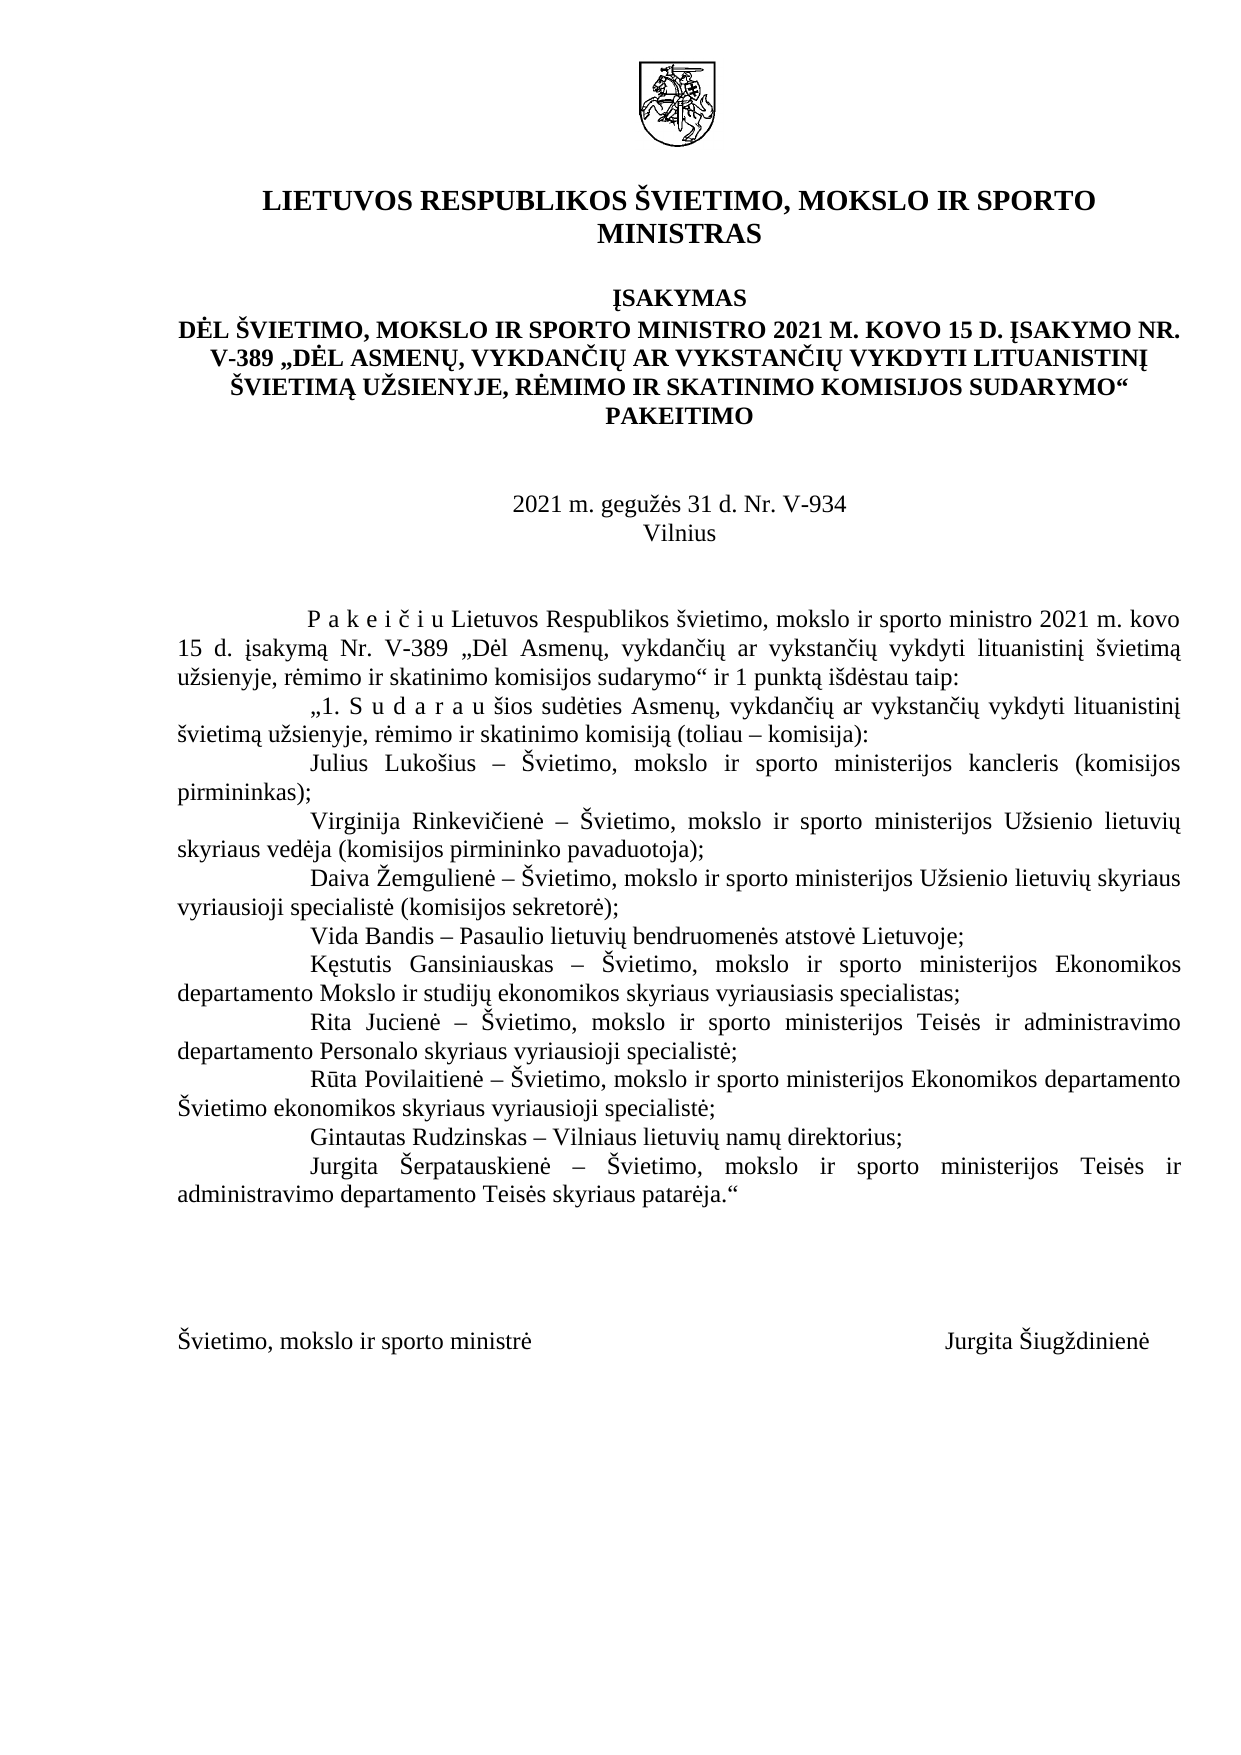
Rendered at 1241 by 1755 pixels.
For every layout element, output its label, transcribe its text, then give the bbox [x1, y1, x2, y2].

text Daiva Žemgulienė – Švietimo, mokslo ir sporto ministerijos Užsienio lietuvių skyriaus vyriausioji specialistė (komisijos sekretorė); [177, 863, 1182, 921]
text Jurgita Šerpatauskienė – Švietimo, mokslo ir sporto ministerijos Teisės ir administravimo departamento Teisės skyriaus patarėja.“ [177, 1151, 1182, 1208]
text P a k e i č i u Lietuvos Respublikos švietimo, mokslo ir sporto ministro 2021 m. kovo 15 d. įsakymą Nr. V-389 „Dėl Asmenų, vykdančių ar vykstančių vykdyti lituanistinį švietimą užsienyje, rėmimo ir skatinimo komisijos sudarymo“ ir 1 punktą išdėstau taip: [177, 604, 1182, 691]
text DĖL ŠVIETIMO, MOKSLO IR SPORTO MINISTRO 2021 M. KOVO 15 D. ĮSAKYMO NR. V-389 „DĖL ASMENŲ, VYKDANČIŲ AR VYKSTANČIŲ VYKDYTI LITUANISTINĮ ŠVIETIMĄ UŽSIENYJE, RĖMIMO IR SKATINIMO KOMISIJOS SUDARYMO“ PAKEITIMO [177, 315, 1182, 430]
text Švietimo, mokslo ir sporto ministrė Jurgita Šiugždinienė [177, 1326, 1182, 1354]
text Gintautas Rudzinskas – Vilniaus lietuvių namų direktorius; [177, 1122, 1182, 1151]
text Virginija Rinkevičienė – Švietimo, mokslo ir sporto ministerijos Užsienio lietuvių skyriaus vedėja (komisijos pirmininko pavaduotoja); [177, 806, 1182, 863]
text Rūta Povilaitienė – Švietimo, mokslo ir sporto ministerijos Ekonomikos departamento Švietimo ekonomikos skyriaus vyriausioji specialistė; [177, 1064, 1182, 1122]
text ĮSAKYMAS [177, 283, 1182, 312]
text Julius Lukošius – Švietimo, mokslo ir sporto ministerijos kancleris (komisijos pirmininkas); [177, 748, 1182, 806]
text Vilnius [177, 518, 1182, 547]
text Vida Bandis – Pasaulio lietuvių bendruomenės atstovė Lietuvoje; [177, 921, 1182, 949]
text LIETUVOS RESPUBLIKOS ŠVIETIMO, MOKSLO IR SPORTO MINISTRAS [177, 183, 1182, 250]
text „1. S u d a r a u šios sudėties Asmenų, vykdančių ar vykstančių vykdyti lituanistinį švietimą užsienyje, rėmimo ir skatinimo komisiją (toliau – komisija): [177, 691, 1182, 748]
text Rita Jucienė – Švietimo, mokslo ir sporto ministerijos Teisės ir administravimo departamento Personalo skyriaus vyriausioji specialistė; [177, 1007, 1182, 1064]
text 2021 m. gegužės 31 d. Nr. V-934 [177, 489, 1182, 518]
text Kęstutis Gansiniauskas – Švietimo, mokslo ir sporto ministerijos Ekonomikos departamento Mokslo ir studijų ekonomikos skyriaus vyriausiasis specialistas; [177, 949, 1182, 1007]
